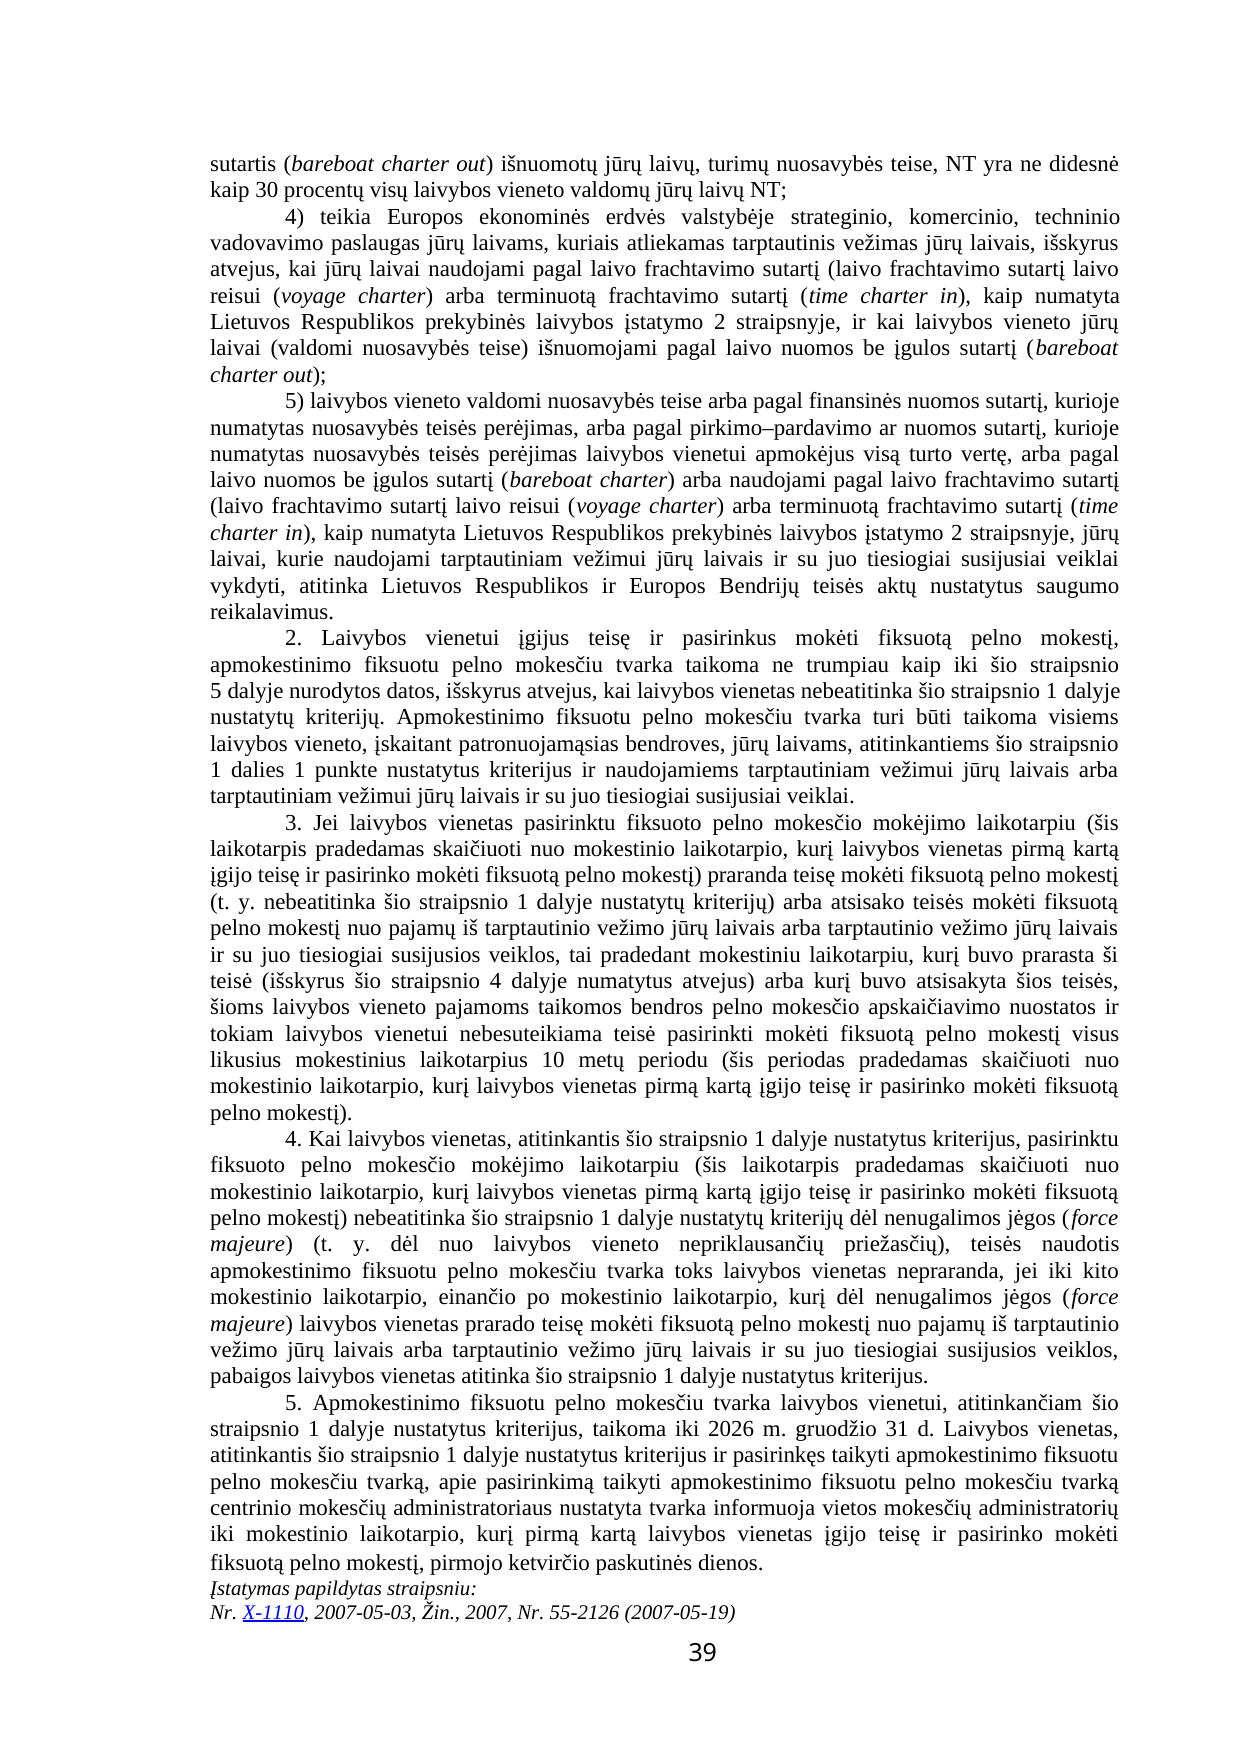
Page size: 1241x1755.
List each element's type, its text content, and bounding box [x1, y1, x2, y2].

text Nr. X-1110, 2007-05-03, Žin., 2007, Nr. 55-2126 (2007-05-19) [210, 1599, 1120, 1624]
text 4. Kai laivybos vienetas, atitinkantis šio straipsnio 1 dalyje nustatytus kriterijus, pasirinktu fiksuoto pelno mokesčio mokėjimo laikotarpiu (šis laikotarpis pradedamas skaičiuoti nuo mokestinio laikotarpio, kurį laivybos vienetas pirmą kartą įgijo teisę ir pasirinko mokėti fiksuotą pelno mokestį) nebeatitinka šio straipsnio 1 dalyje nustatytų kriterijų dėl nenugalimos jėgos (force majeure) (t. y. dėl nuo laivybos vieneto nepriklausančių priežasčių), teisės naudotis apmokestinimo fiksuotu pelno mokesčiu tvarka toks laivybos vienetas nepraranda, jei iki kito mokestinio laikotarpio, einančio po mokestinio laikotarpio, kurį dėl nenugalimos jėgos (force majeure) laivybos vienetas prarado teisę mokėti fiksuotą pelno mokestį nuo pajamų iš tarptautinio vežimo jūrų laivais arba tarptautinio vežimo jūrų laivais ir su juo tiesiogiai susijusios veiklos, pabaigos laivybos vienetas atitinka šio straipsnio 1 dalyje nustatytus kriterijus. [210, 1125, 1120, 1389]
text Įstatymas papildytas straipsniu: [210, 1576, 1120, 1599]
text 3. Jei laivybos vienetas pasirinktu fiksuoto pelno mokesčio mokėjimo laikotarpiu (šis laikotarpis pradedamas skaičiuoti nuo mokestinio laikotarpio, kurį laivybos vienetas pirmą kartą įgijo teisę ir pasirinko mokėti fiksuotą pelno mokestį) praranda teisę mokėti fiksuotą pelno mokestį (t. y. nebeatitinka šio straipsnio 1 dalyje nustatytų kriterijų) arba atsisako teisės mokėti fiksuotą pelno mokestį nuo pajamų iš tarptautinio vežimo jūrų laivais arba tarptautinio vežimo jūrų laivais ir su juo tiesiogiai susijusios veiklos, tai pradedant mokestiniu laikotarpiu, kurį buvo prarasta ši teisė (išskyrus šio straipsnio 4 dalyje numatytus atvejus) arba kurį buvo atsisakyta šios teisės, šioms laivybos vieneto pajamoms taikomos bendros pelno mokesčio apskaičiavimo nuostatos ir tokiam laivybos vienetui nebesuteikiama teisė pasirinkti mokėti fiksuotą pelno mokestį visus likusius mokestinius laikotarpius 10 metų periodu (šis periodas pradedamas skaičiuoti nuo mokestinio laikotarpio, kurį laivybos vienetas pirmą kartą įgijo teisę ir pasirinko mokėti fiksuotą pelno mokestį). [210, 809, 1120, 1125]
text 4) teikia Europos ekonominės erdvės valstybėje strateginio, komercinio, techninio vadovavimo paslaugas jūrų laivams, kuriais atliekamas tarptautinis vežimas jūrų laivais, išskyrus atvejus, kai jūrų laivai naudojami pagal laivo frachtavimo sutartį (laivo frachtavimo sutartį laivo reisui (voyage charter) arba terminuotą frachtavimo sutartį (time charter in), kaip numatyta Lietuvos Respublikos prekybinės laivybos įstatymo 2 straipsnyje, ir kai laivybos vieneto jūrų laivai (valdomi nuosavybės teise) išnuomojami pagal laivo nuomos be įgulos sutartį (bareboat charter out); [210, 203, 1120, 387]
text sutartis (bareboat charter out) išnuomotų jūrų laivų, turimų nuosavybės teise, NT yra ne didesnė kaip 30 procentų visų laivybos vieneto valdomų jūrų laivų NT; [210, 150, 1120, 203]
text 2. Laivybos vienetui įgijus teisę ir pasirinkus mokėti fiksuotą pelno mokestį, apmokestinimo fiksuotu pelno mokesčiu tvarka taikoma ne trumpiau kaip iki šio straipsnio 5 dalyje nurodytos datos, išskyrus atvejus, kai laivybos vienetas nebeatitinka šio straipsnio 1 dalyje nustatytų kriterijų. Apmokestinimo fiksuotu pelno mokesčiu tvarka turi būti taikoma visiems laivybos vieneto, įskaitant patronuojamąsias bendroves, jūrų laivams, atitinkantiems šio straipsnio 1 dalies 1 punkte nustatytus kriterijus ir naudojamiems tarptautiniam vežimui jūrų laivais arba tarptautiniam vežimui jūrų laivais ir su juo tiesiogiai susijusiai veiklai. [210, 624, 1120, 809]
text 5) laivybos vieneto valdomi nuosavybės teise arba pagal finansinės nuomos sutartį, kurioje numatytas nuosavybės teisės perėjimas, arba pagal pirkimo–pardavimo ar nuomos sutartį, kurioje numatytas nuosavybės teisės perėjimas laivybos vienetui apmokėjus visą turto vertę, arba pagal laivo nuomos be įgulos sutartį (bareboat charter) arba naudojami pagal laivo frachtavimo sutartį (laivo frachtavimo sutartį laivo reisui (voyage charter) arba terminuotą frachtavimo sutartį (time charter in), kaip numatyta Lietuvos Respublikos prekybinės laivybos įstatymo 2 straipsnyje, jūrų laivai, kurie naudojami tarptautiniam vežimui jūrų laivais ir su juo tiesiogiai susijusiai veiklai vykdyti, atitinka Lietuvos Respublikos ir Europos Bendrijų teisės aktų nustatytus saugumo reikalavimus. [210, 387, 1120, 624]
text 5. Apmokestinimo fiksuotu pelno mokesčiu tvarka laivybos vienetui, atitinkančiam šio straipsnio 1 dalyje nustatytus kriterijus, taikoma iki 2026 m. gruodžio 31 d. Laivybos vienetas, atitinkantis šio straipsnio 1 dalyje nustatytus kriterijus ir pasirinkęs taikyti apmokestinimo fiksuotu pelno mokesčiu tvarką, apie pasirinkimą taikyti apmokestinimo fiksuotu pelno mokesčiu tvarką centrinio mokesčių administratoriaus nustatyta tvarka informuoja vietos mokesčių administratorių iki mokestinio laikotarpio, kurį pirmą kartą laivybos vienetas įgijo teisę ir pasirinko mokėti fiksuotą pelno mokestį, pirmojo ketvirčio paskutinės dienos. [210, 1389, 1120, 1576]
